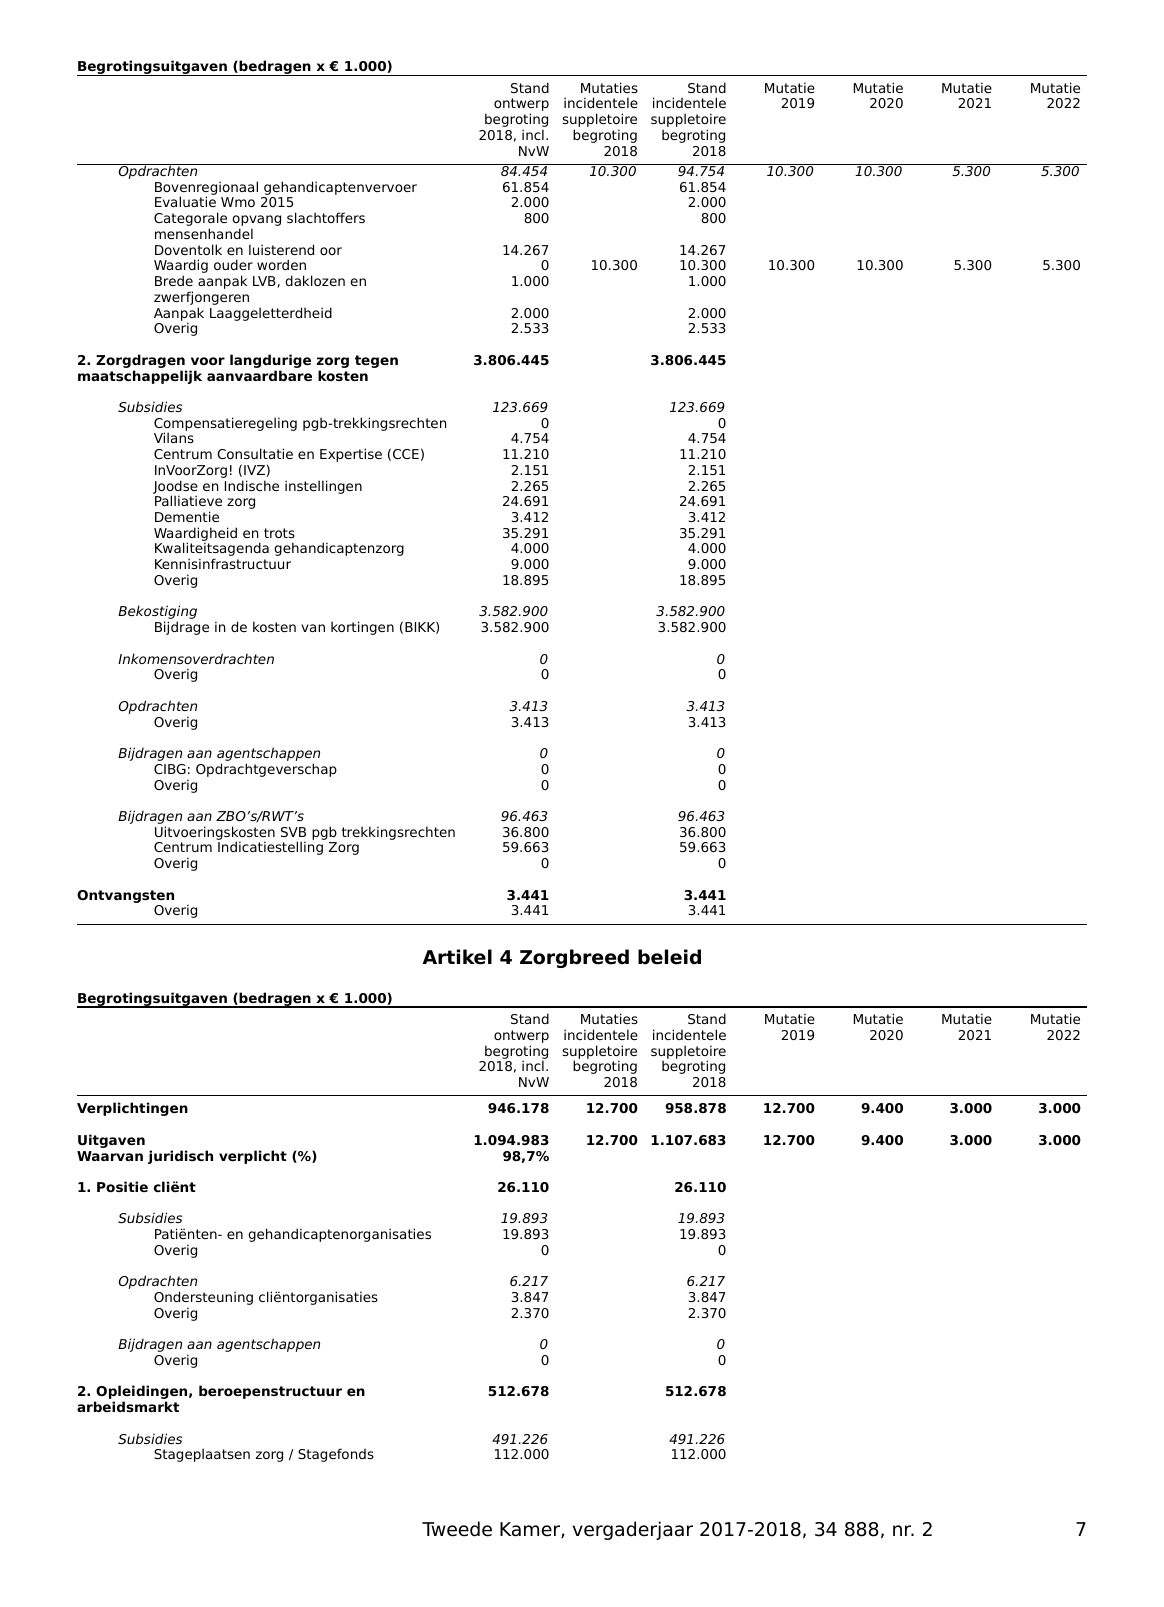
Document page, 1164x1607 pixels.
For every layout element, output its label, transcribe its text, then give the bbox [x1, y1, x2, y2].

table_cell Bijdrage in de kosten van kortingen (BIKK) [148, 620, 466, 636]
table_cell [555, 510, 644, 526]
table_cell [998, 463, 1087, 478]
table_cell 3.582.900 [466, 620, 555, 636]
table_cell [77, 573, 112, 588]
table_cell [821, 1196, 909, 1211]
table_cell Evaluatie Wmo 2015 [148, 195, 466, 211]
table_cell [644, 337, 732, 353]
table_cell 61.854 [644, 180, 732, 195]
table_cell [821, 1180, 909, 1196]
table_cell [555, 1164, 644, 1180]
table_cell [77, 683, 112, 699]
table_cell [821, 1431, 909, 1447]
table_cell 946.178 [466, 1096, 555, 1117]
table_cell [555, 400, 644, 416]
table_cell [112, 589, 148, 604]
table_cell [821, 1337, 909, 1353]
table_cell 3.000 [909, 1133, 998, 1148]
table_cell [732, 1306, 821, 1321]
table_cell [77, 243, 112, 258]
table_cell [77, 1117, 112, 1133]
table_cell 36.800 [644, 825, 732, 840]
table_cell 112.000 [644, 1447, 732, 1463]
table_cell [555, 1431, 644, 1447]
table_cell 2.533 [644, 321, 732, 337]
table_cell [909, 620, 998, 636]
table_cell [644, 1196, 732, 1211]
table_cell [909, 321, 998, 337]
table_cell [998, 274, 1087, 305]
table_cell [821, 195, 909, 211]
table_cell [732, 809, 821, 824]
table_cell [909, 1117, 998, 1133]
table_cell [821, 1227, 909, 1243]
table_cell 3.413 [644, 714, 732, 730]
table_cell [821, 1164, 909, 1180]
table_cell Overig [148, 573, 466, 588]
table_cell 12.700 [555, 1096, 644, 1117]
table_cell [148, 1369, 466, 1384]
table_cell [998, 1306, 1087, 1321]
table_cell [644, 1321, 732, 1337]
table_cell [732, 337, 821, 353]
table_cell [555, 211, 644, 242]
table_cell 2.151 [466, 463, 555, 478]
table_cell [732, 1117, 821, 1133]
table_cell [909, 903, 998, 923]
table_cell [77, 211, 112, 242]
table_cell [644, 793, 732, 809]
table_cell 26.110 [644, 1180, 732, 1196]
table_cell 3.441 [644, 888, 732, 903]
table_cell [77, 699, 112, 714]
table_cell [909, 1243, 998, 1258]
table_cell [555, 573, 644, 588]
table_cell [148, 683, 466, 699]
table_cell [732, 1447, 821, 1463]
table_cell [555, 1337, 644, 1353]
table_cell [998, 1384, 1087, 1416]
table_cell [644, 1148, 732, 1164]
table_cell [821, 1369, 909, 1384]
table_cell [909, 243, 998, 258]
table_cell [821, 353, 909, 384]
table_cell Mutatie 2021 [909, 76, 998, 164]
table_cell [909, 1180, 998, 1196]
table_cell [732, 1369, 821, 1384]
table_cell Mutatie 2020 [821, 1008, 909, 1095]
table_cell 11.210 [644, 447, 732, 463]
table_cell [466, 1416, 555, 1431]
table_cell [998, 1243, 1087, 1258]
table_cell [998, 400, 1087, 416]
table_cell [821, 762, 909, 777]
table_cell [112, 620, 148, 636]
table_cell [112, 1290, 148, 1306]
table_cell [112, 1416, 148, 1431]
table_cell 3.412 [466, 510, 555, 526]
table_cell [112, 510, 148, 526]
table_cell [112, 447, 148, 463]
table_cell [998, 1227, 1087, 1243]
table_cell 0 [466, 1337, 555, 1353]
table_cell 59.663 [466, 840, 555, 856]
table_cell [555, 809, 644, 824]
table_cell 1.094.983 [466, 1133, 555, 1148]
table_cell [821, 793, 909, 809]
table_cell [998, 243, 1087, 258]
table_cell [998, 1164, 1087, 1180]
table_cell 96.463 [466, 809, 555, 824]
table_cell [998, 1117, 1087, 1133]
table_cell 35.291 [644, 526, 732, 541]
table_cell 0 [644, 1243, 732, 1258]
table_cell Waarvan juridisch verplicht (%) [77, 1148, 466, 1164]
table_cell [555, 431, 644, 447]
table_cell [555, 604, 644, 620]
table_cell [112, 274, 148, 305]
table_cell [555, 872, 644, 887]
table_cell [555, 305, 644, 321]
table_cell [909, 762, 998, 777]
table_cell [732, 636, 821, 651]
table_cell [148, 589, 466, 604]
table_cell Bovenregionaal gehandicaptenvervoer [148, 180, 466, 195]
table_cell [998, 856, 1087, 872]
table_cell [148, 872, 466, 887]
table_cell 123.669 [466, 400, 555, 416]
table_cell [821, 714, 909, 730]
table_cell [821, 1306, 909, 1321]
table_cell Overig [148, 856, 466, 872]
table_cell [732, 903, 821, 923]
table_cell [821, 400, 909, 416]
table_cell [466, 337, 555, 353]
table_cell [732, 856, 821, 872]
table_cell Opdrachten [112, 1274, 466, 1290]
table_cell 2.000 [644, 305, 732, 321]
table_cell [466, 636, 555, 651]
table_cell [821, 840, 909, 856]
table_cell [644, 730, 732, 746]
table_cell 0 [466, 651, 555, 667]
table_cell 10.300 [555, 165, 644, 179]
table_cell [466, 730, 555, 746]
table_cell InVoorZorg! (IVZ) [148, 463, 466, 478]
table_cell [77, 1227, 112, 1243]
table_cell [732, 1353, 821, 1368]
table_cell [909, 651, 998, 667]
table_cell [112, 1321, 148, 1337]
table_cell [555, 667, 644, 683]
table_cell [555, 1117, 644, 1133]
table_cell [998, 573, 1087, 588]
table_cell [732, 510, 821, 526]
table_cell [644, 683, 732, 699]
table_cell [732, 651, 821, 667]
table_cell 19.893 [644, 1211, 732, 1227]
table_cell 19.893 [466, 1211, 555, 1227]
table_cell Subsidies [112, 1211, 466, 1227]
table_cell 24.691 [644, 494, 732, 510]
table_cell [998, 416, 1087, 431]
table_cell [732, 1196, 821, 1211]
table_cell [732, 274, 821, 305]
table_cell 800 [644, 211, 732, 242]
table_cell [77, 1337, 112, 1353]
table_cell Waardig ouder worden [148, 258, 466, 274]
table_cell 0 [466, 667, 555, 683]
table_cell 112.000 [466, 1447, 555, 1463]
table_cell [77, 1321, 112, 1337]
table_cell 0 [644, 856, 732, 872]
table_cell [77, 1196, 112, 1211]
table_cell [732, 683, 821, 699]
table_cell 0 [644, 651, 732, 667]
table_cell 123.669 [644, 400, 732, 416]
table_cell Mutaties incidentele suppletoire begroting 2018 [555, 1008, 644, 1095]
table_cell 3.413 [466, 714, 555, 730]
table_cell [555, 1196, 644, 1211]
table_cell [732, 840, 821, 856]
table_cell [466, 1117, 555, 1133]
table_cell [821, 494, 909, 510]
table_cell [998, 479, 1087, 494]
table_cell [732, 211, 821, 242]
table_cell 10.300 [821, 165, 909, 179]
table_cell [77, 1369, 112, 1384]
table_cell [998, 1447, 1087, 1463]
table_cell Uitvoeringskosten SVB pgb trekkingsrechten [148, 825, 466, 840]
table_cell Patiënten- en gehandicaptenorganisaties [148, 1227, 466, 1243]
table_cell 0 [466, 1353, 555, 1368]
table_cell [555, 526, 644, 541]
table_cell [909, 447, 998, 463]
table_cell [998, 714, 1087, 730]
table_cell [112, 337, 148, 353]
table_cell [821, 1321, 909, 1337]
table_cell 18.895 [466, 573, 555, 588]
table_cell [732, 1259, 821, 1274]
table_cell [909, 1196, 998, 1211]
table_cell [77, 809, 112, 824]
table_cell [148, 1259, 466, 1274]
table_cell [732, 557, 821, 573]
table_cell [909, 494, 998, 510]
table_cell [466, 384, 555, 400]
table_cell [77, 541, 112, 557]
table_cell 9.400 [821, 1096, 909, 1117]
table_cell [821, 1384, 909, 1416]
table_cell [732, 526, 821, 541]
table_cell [909, 1447, 998, 1463]
table_cell [466, 1164, 555, 1180]
table_cell [732, 447, 821, 463]
table_cell [821, 1243, 909, 1258]
table_cell 4.754 [644, 431, 732, 447]
table_cell [112, 1227, 148, 1243]
table_cell [821, 243, 909, 258]
table_cell [998, 636, 1087, 651]
table_cell [732, 1431, 821, 1447]
table_cell [732, 479, 821, 494]
table_cell [732, 1274, 821, 1290]
table_cell [909, 699, 998, 714]
table_cell [112, 243, 148, 258]
table_cell 491.226 [466, 1431, 555, 1447]
table_cell [732, 714, 821, 730]
table_cell [112, 1369, 148, 1384]
table_cell [909, 683, 998, 699]
table_cell [821, 777, 909, 793]
table_cell Overig [148, 777, 466, 793]
table_cell [112, 856, 148, 872]
table_cell [998, 510, 1087, 526]
table_cell [555, 620, 644, 636]
table_cell [821, 651, 909, 667]
table_cell [77, 321, 112, 337]
table_cell 2.533 [466, 321, 555, 337]
table_cell Overig [148, 714, 466, 730]
table_cell [555, 793, 644, 809]
table_cell 10.300 [555, 258, 644, 274]
table_cell [732, 1416, 821, 1431]
table_cell 3.806.445 [644, 353, 732, 384]
table_cell [909, 1369, 998, 1384]
table_cell [821, 573, 909, 588]
table_cell Uitgaven [77, 1133, 466, 1148]
table_cell [821, 463, 909, 478]
table_cell [821, 1259, 909, 1274]
table_cell Centrum Indicatiestelling Zorg [148, 840, 466, 856]
table_cell [909, 589, 998, 604]
table_cell Bijdragen aan ZBO’s/RWT’s [112, 809, 466, 824]
table_cell [821, 903, 909, 923]
table_cell [148, 1117, 466, 1133]
table_cell Joodse en Indische instellingen [148, 479, 466, 494]
table_cell [909, 557, 998, 573]
table_cell [148, 1416, 466, 1431]
table_cell [998, 1180, 1087, 1196]
table_header Begrotingsuitgaven (bedragen x € 1.000) [77, 991, 1087, 1006]
table_cell [732, 416, 821, 431]
table_cell [821, 274, 909, 305]
table_cell [909, 431, 998, 447]
table_cell [909, 463, 998, 478]
table_cell 0 [466, 856, 555, 872]
table_cell [555, 541, 644, 557]
table_cell [998, 1321, 1087, 1337]
table_cell [821, 888, 909, 903]
table_cell 800 [466, 211, 555, 242]
table_cell [909, 541, 998, 557]
table_cell [732, 793, 821, 809]
table_cell 12.700 [732, 1096, 821, 1117]
table_cell Stageplaatsen zorg / Stagefonds [148, 1447, 466, 1463]
table_cell Overig [148, 1353, 466, 1368]
table_cell [466, 793, 555, 809]
table_cell [112, 195, 148, 211]
table_cell [555, 416, 644, 431]
table_cell [555, 840, 644, 856]
table_cell [555, 1290, 644, 1306]
table_cell [732, 1290, 821, 1306]
table_cell [998, 1290, 1087, 1306]
table_cell 19.893 [644, 1227, 732, 1243]
table_cell [148, 384, 466, 400]
table_cell 14.267 [466, 243, 555, 258]
table_cell [466, 683, 555, 699]
table_cell [555, 1416, 644, 1431]
table_cell [732, 305, 821, 321]
table_cell [77, 589, 112, 604]
table_cell [555, 195, 644, 211]
table_cell [821, 1211, 909, 1227]
table_cell [148, 76, 466, 164]
table_cell [998, 321, 1087, 337]
table_cell [732, 825, 821, 840]
table_cell Bekostiging [112, 604, 466, 620]
table_cell [555, 1384, 644, 1416]
table_cell [732, 541, 821, 557]
table_cell [821, 431, 909, 447]
table_cell 2.370 [466, 1306, 555, 1321]
table_cell [112, 777, 148, 793]
table_cell [732, 180, 821, 195]
table_cell [909, 840, 998, 856]
table_cell [909, 416, 998, 431]
table_cell [998, 589, 1087, 604]
table_cell 512.678 [644, 1384, 732, 1416]
table_cell [998, 384, 1087, 400]
table_cell [821, 667, 909, 683]
table_cell [112, 762, 148, 777]
table_cell [644, 1117, 732, 1133]
table_cell [909, 1211, 998, 1227]
table_cell 3.413 [466, 699, 555, 714]
table_cell [821, 416, 909, 431]
table_cell [909, 400, 998, 416]
table_cell [821, 211, 909, 242]
table_cell [821, 1274, 909, 1290]
table_cell Inkomensoverdrachten [112, 651, 466, 667]
table_cell [821, 1148, 909, 1164]
table_cell [112, 793, 148, 809]
table_cell [909, 636, 998, 651]
table_cell [998, 1431, 1087, 1447]
table_cell [112, 541, 148, 557]
table_cell [998, 651, 1087, 667]
table_cell [555, 243, 644, 258]
table_cell [909, 1416, 998, 1431]
table_cell [77, 258, 112, 274]
table_cell [112, 903, 148, 923]
table_cell [466, 1196, 555, 1211]
table_cell [77, 793, 112, 809]
table_cell [112, 730, 148, 746]
table_cell [821, 636, 909, 651]
table_cell [77, 872, 112, 887]
table_cell [998, 683, 1087, 699]
table_cell 9.000 [466, 557, 555, 573]
table_cell Waardigheid en trots [148, 526, 466, 541]
table_cell [821, 557, 909, 573]
table_cell [998, 762, 1087, 777]
table_cell [112, 479, 148, 494]
table_cell [998, 809, 1087, 824]
table_cell [77, 1306, 112, 1321]
table_cell [909, 1259, 998, 1274]
table_cell [998, 620, 1087, 636]
table_cell 94.754 [644, 165, 732, 179]
table_cell Ontvangsten [77, 888, 466, 903]
table_cell [555, 777, 644, 793]
table_cell [732, 384, 821, 400]
table_cell Opdrachten [112, 699, 466, 714]
table_cell 1.107.683 [644, 1133, 732, 1148]
table_cell [555, 274, 644, 305]
table_cell [909, 1164, 998, 1180]
table_cell [732, 353, 821, 384]
table_cell 0 [466, 777, 555, 793]
table_cell [112, 1008, 148, 1095]
table_cell [112, 305, 148, 321]
table_cell [909, 1337, 998, 1353]
table_cell 3.412 [644, 510, 732, 526]
table_cell 2.151 [644, 463, 732, 478]
table_cell [77, 667, 112, 683]
table_cell 24.691 [466, 494, 555, 510]
table_cell [555, 903, 644, 923]
table_cell [148, 337, 466, 353]
table_cell [77, 274, 112, 305]
table_cell Centrum Consultatie en Expertise (CCE) [148, 447, 466, 463]
table_cell Verplichtingen [77, 1096, 466, 1117]
table_cell [644, 1369, 732, 1384]
table_cell [466, 872, 555, 887]
table_cell Vilans [148, 431, 466, 447]
table_cell 6.217 [644, 1274, 732, 1290]
table_cell [112, 384, 148, 400]
table_cell [732, 463, 821, 478]
table_cell 9.400 [821, 1133, 909, 1148]
table_cell [732, 604, 821, 620]
table_cell [77, 431, 112, 447]
table_cell [555, 683, 644, 699]
table_cell [909, 793, 998, 809]
table_cell [732, 888, 821, 903]
table_cell Mutatie 2019 [732, 1008, 821, 1095]
table_cell [821, 872, 909, 887]
table_cell [821, 746, 909, 762]
table_cell [998, 777, 1087, 793]
table_cell [77, 1243, 112, 1258]
table_cell 0 [644, 777, 732, 793]
table_cell [732, 777, 821, 793]
table_cell [77, 526, 112, 541]
table_cell [77, 165, 112, 179]
table_cell 3.000 [909, 1096, 998, 1117]
table_cell [909, 888, 998, 903]
table_cell Stand ontwerp begroting 2018, incl. NvW [466, 1008, 555, 1095]
table_cell [909, 211, 998, 242]
table_cell [77, 384, 112, 400]
table_cell [148, 730, 466, 746]
table_cell [909, 573, 998, 588]
table_cell 2.000 [644, 195, 732, 211]
table_cell [77, 416, 112, 431]
table_cell 18.895 [644, 573, 732, 588]
table_cell [998, 1148, 1087, 1164]
table_cell [821, 384, 909, 400]
table_cell [77, 479, 112, 494]
table_cell [998, 793, 1087, 809]
table_cell [998, 1353, 1087, 1368]
table_cell [909, 1431, 998, 1447]
table_cell [732, 243, 821, 258]
table_cell [909, 195, 998, 211]
table_cell [112, 683, 148, 699]
table_cell 3.441 [644, 903, 732, 923]
table_cell 10.300 [732, 165, 821, 179]
table_cell [909, 825, 998, 840]
table_cell [821, 604, 909, 620]
table_cell [555, 589, 644, 604]
table_cell 96.463 [644, 809, 732, 824]
table_cell [998, 1416, 1087, 1431]
table_cell [77, 1164, 112, 1180]
table_cell [998, 305, 1087, 321]
table_cell [644, 589, 732, 604]
table_cell [555, 384, 644, 400]
table_cell [821, 337, 909, 353]
table_cell [998, 699, 1087, 714]
table_cell [644, 1416, 732, 1431]
table_cell Kwaliteitsagenda gehandicaptenzorg [148, 541, 466, 557]
table_cell [998, 1259, 1087, 1274]
table_cell [466, 1259, 555, 1274]
table_cell [555, 1321, 644, 1337]
table_cell [821, 321, 909, 337]
table_cell [998, 447, 1087, 463]
table_cell [77, 825, 112, 840]
table_cell [555, 1306, 644, 1321]
table_cell 3.582.900 [644, 620, 732, 636]
table_cell [112, 667, 148, 683]
table_cell Mutatie 2021 [909, 1008, 998, 1095]
table_cell [732, 620, 821, 636]
table_cell [909, 1148, 998, 1164]
table_cell [732, 1384, 821, 1416]
table_cell 14.267 [644, 243, 732, 258]
table_cell [77, 180, 112, 195]
table_cell [148, 793, 466, 809]
table_cell [732, 195, 821, 211]
table_cell [555, 699, 644, 714]
table_cell Stand incidentele suppletoire begroting 2018 [644, 76, 732, 164]
table_cell 5.300 [909, 165, 998, 179]
table_cell CIBG: Opdrachtgeverschap [148, 762, 466, 777]
table_cell [112, 431, 148, 447]
table_cell [909, 809, 998, 824]
table_cell [555, 494, 644, 510]
table_cell [909, 526, 998, 541]
table_cell [112, 258, 148, 274]
table_cell [732, 573, 821, 588]
table_cell [644, 636, 732, 651]
table_cell [909, 604, 998, 620]
table_cell [555, 651, 644, 667]
table_cell [77, 76, 112, 164]
table_cell [909, 510, 998, 526]
table_cell Dementie [148, 510, 466, 526]
table_cell [732, 699, 821, 714]
table_cell 12.700 [555, 1133, 644, 1148]
table_cell 0 [644, 1337, 732, 1353]
table_cell 26.110 [466, 1180, 555, 1196]
table_cell 2. Opleidingen, beroepenstructuur en arbeidsmarkt [77, 1384, 466, 1416]
table_cell 2.000 [466, 305, 555, 321]
table_cell 12.700 [732, 1133, 821, 1148]
table_cell 3.413 [644, 699, 732, 714]
table_cell [909, 180, 998, 195]
table_cell [998, 903, 1087, 923]
table_cell [998, 1369, 1087, 1384]
table_cell [732, 400, 821, 416]
table_cell 6.217 [466, 1274, 555, 1290]
table_cell [821, 1290, 909, 1306]
table_cell [555, 1227, 644, 1243]
table_cell Kennisinfrastructuur [148, 557, 466, 573]
table_cell [77, 903, 112, 923]
table_cell [112, 76, 148, 164]
table_cell Subsidies [112, 1431, 466, 1447]
table_cell [909, 1384, 998, 1416]
table_cell 84.454 [466, 165, 555, 179]
table_cell Compensatieregeling pgb-trekkingsrechten [148, 416, 466, 431]
table_cell [77, 1008, 112, 1095]
table_cell [77, 337, 112, 353]
table_cell [821, 305, 909, 321]
table_cell [998, 667, 1087, 683]
table_cell [148, 1321, 466, 1337]
table_cell [77, 1416, 112, 1431]
table_cell [555, 888, 644, 903]
table_cell [555, 1243, 644, 1258]
table_cell Stand incidentele suppletoire begroting 2018 [644, 1008, 732, 1095]
table_cell Palliatieve zorg [148, 494, 466, 510]
table_cell [732, 321, 821, 337]
table_cell [998, 180, 1087, 195]
table_cell [555, 337, 644, 353]
table_cell [112, 840, 148, 856]
table_cell [821, 730, 909, 746]
table_cell [998, 888, 1087, 903]
table_cell 3.847 [644, 1290, 732, 1306]
table_cell [77, 1259, 112, 1274]
table_cell 2.370 [644, 1306, 732, 1321]
table_cell [77, 730, 112, 746]
table_cell [998, 840, 1087, 856]
table_cell 61.854 [466, 180, 555, 195]
table_cell 3.582.900 [644, 604, 732, 620]
table_cell Ondersteuning cliëntorganisaties [148, 1290, 466, 1306]
table_cell [998, 526, 1087, 541]
table_cell Mutatie 2022 [998, 76, 1087, 164]
table_cell 2.265 [644, 479, 732, 494]
table_cell [909, 777, 998, 793]
table_cell [77, 305, 112, 321]
table_cell [998, 211, 1087, 242]
table_cell [821, 699, 909, 714]
table_cell [644, 1164, 732, 1180]
table_cell [821, 825, 909, 840]
table_cell [77, 557, 112, 573]
table_cell [909, 1227, 998, 1243]
table_cell [112, 1259, 148, 1274]
table_cell [821, 479, 909, 494]
table_cell [112, 825, 148, 840]
table_cell [998, 337, 1087, 353]
table_cell Overig [148, 1243, 466, 1258]
table_cell [112, 1243, 148, 1258]
table_cell [555, 1148, 644, 1164]
table_cell [555, 746, 644, 762]
table_cell [909, 274, 998, 305]
table_cell [466, 1321, 555, 1337]
table_cell [909, 353, 998, 384]
table_cell [644, 1259, 732, 1274]
table_cell [909, 714, 998, 730]
table_cell [77, 1290, 112, 1306]
table_cell [112, 872, 148, 887]
table_cell 11.210 [466, 447, 555, 463]
table_cell Mutaties incidentele suppletoire begroting 2018 [555, 76, 644, 164]
table_cell [732, 746, 821, 762]
table_cell [77, 1353, 112, 1368]
table_cell [466, 589, 555, 604]
table_cell [998, 872, 1087, 887]
table_cell [112, 1353, 148, 1368]
table_cell [909, 305, 998, 321]
table_cell [77, 494, 112, 510]
table_cell [555, 353, 644, 384]
table_cell [821, 541, 909, 557]
table_cell [909, 872, 998, 887]
table_cell 0 [466, 258, 555, 274]
table_cell [77, 1211, 112, 1227]
table_cell Doventolk en luisterend oor [148, 243, 466, 258]
table_cell [644, 872, 732, 887]
table_cell [555, 1211, 644, 1227]
table_cell Overig [148, 321, 466, 337]
table_cell [555, 479, 644, 494]
table_cell 59.663 [644, 840, 732, 856]
table_cell 19.893 [466, 1227, 555, 1243]
table_cell [148, 1008, 466, 1095]
table_cell 958.878 [644, 1096, 732, 1117]
table_cell [909, 479, 998, 494]
table_cell Overig [148, 667, 466, 683]
table_cell 3.582.900 [466, 604, 555, 620]
table_cell [732, 730, 821, 746]
table_cell Stand ontwerp begroting 2018, incl. NvW [466, 76, 555, 164]
table_cell [909, 1353, 998, 1368]
table_cell 0 [466, 746, 555, 762]
table_cell [998, 195, 1087, 211]
table_cell [821, 856, 909, 872]
table_cell 9.000 [644, 557, 732, 573]
table_cell [77, 840, 112, 856]
table_cell [77, 1431, 112, 1447]
table_cell [555, 1180, 644, 1196]
table_cell 4.000 [466, 541, 555, 557]
table_cell [998, 494, 1087, 510]
table_cell [821, 1447, 909, 1463]
table_cell [555, 1259, 644, 1274]
table_cell [821, 809, 909, 824]
table_cell 1. Positie cliënt [77, 1180, 466, 1196]
table_cell [555, 1369, 644, 1384]
table_cell [77, 651, 112, 667]
table_cell 10.300 [821, 258, 909, 274]
table_cell [77, 714, 112, 730]
table_cell 2.265 [466, 479, 555, 494]
table_cell [77, 195, 112, 211]
table_cell [112, 180, 148, 195]
table_cell Bijdragen aan agentschappen [112, 746, 466, 762]
table_cell [555, 730, 644, 746]
table_cell 0 [466, 1243, 555, 1258]
table_cell Categorale opvang slachtoffers mensenhandel [148, 211, 466, 242]
table_cell [998, 730, 1087, 746]
table_cell [998, 825, 1087, 840]
table_cell [909, 730, 998, 746]
table_cell [732, 1180, 821, 1196]
table_cell 0 [644, 416, 732, 431]
table_cell [555, 463, 644, 478]
table_cell Brede aanpak LVB, daklozen en zwerfjongeren [148, 274, 466, 305]
table_cell [77, 510, 112, 526]
table_cell [998, 1337, 1087, 1353]
table_cell [77, 1447, 112, 1463]
table_cell [821, 1353, 909, 1368]
table_cell [909, 1290, 998, 1306]
table_cell [148, 1164, 466, 1180]
table_cell [555, 321, 644, 337]
table_cell [732, 1243, 821, 1258]
table_cell 4.000 [644, 541, 732, 557]
table_cell [909, 856, 998, 872]
table_cell 491.226 [644, 1431, 732, 1447]
table_cell [77, 636, 112, 651]
table_cell 36.800 [466, 825, 555, 840]
table_cell Overig [148, 1306, 466, 1321]
table_cell 5.300 [998, 258, 1087, 274]
table_cell [821, 1117, 909, 1133]
table_cell 5.300 [909, 258, 998, 274]
table_cell 0 [644, 667, 732, 683]
table_cell [77, 777, 112, 793]
table_cell [112, 321, 148, 337]
table_cell [998, 746, 1087, 762]
table_cell [112, 211, 148, 242]
table_cell [821, 526, 909, 541]
table_cell [821, 1416, 909, 1431]
table_cell 3.441 [466, 903, 555, 923]
table_cell Overig [148, 903, 466, 923]
table_cell [998, 1211, 1087, 1227]
table_cell [732, 1227, 821, 1243]
table_cell 0 [644, 746, 732, 762]
table_cell [732, 1211, 821, 1227]
table_cell 4.754 [466, 431, 555, 447]
table_cell 1.000 [466, 274, 555, 305]
table_cell [555, 1353, 644, 1368]
table_cell [732, 431, 821, 447]
subtitle Artikel 4 Zorgbreed beleid [422, 947, 1087, 969]
table_cell [112, 1447, 148, 1463]
table_cell 2. Zorgdragen voor langdurige zorg tegen maatschappelijk aanvaardbare kosten [77, 353, 466, 384]
table_cell [555, 825, 644, 840]
table_cell [112, 526, 148, 541]
table_cell [909, 746, 998, 762]
table_cell [77, 856, 112, 872]
table_cell [909, 1274, 998, 1290]
table_cell [821, 180, 909, 195]
table_cell [732, 762, 821, 777]
table_cell Aanpak Laaggeletterdheid [148, 305, 466, 321]
table_cell [112, 463, 148, 478]
table_cell [148, 636, 466, 651]
table_cell [644, 384, 732, 400]
table_cell [112, 494, 148, 510]
table_cell Mutatie 2022 [998, 1008, 1087, 1095]
table_cell [821, 589, 909, 604]
table_cell [732, 667, 821, 683]
table_cell 35.291 [466, 526, 555, 541]
table_cell 98,7% [466, 1148, 555, 1164]
table_cell Subsidies [112, 400, 466, 416]
table_cell 1.000 [644, 274, 732, 305]
table_cell 0 [466, 762, 555, 777]
table_cell [732, 872, 821, 887]
table_cell [466, 1369, 555, 1384]
table_cell 3.000 [998, 1096, 1087, 1117]
table_cell [732, 589, 821, 604]
table_cell 3.847 [466, 1290, 555, 1306]
table_cell [998, 1196, 1087, 1211]
table_cell [77, 1274, 112, 1290]
table_cell [732, 1321, 821, 1337]
table_cell [112, 1164, 148, 1180]
table_cell [998, 1274, 1087, 1290]
table_cell [909, 1306, 998, 1321]
table_cell [998, 431, 1087, 447]
table_cell [732, 1148, 821, 1164]
table_cell [77, 400, 112, 416]
table_cell [112, 1117, 148, 1133]
table_cell [112, 1306, 148, 1321]
table_cell [148, 1196, 466, 1211]
table_cell [909, 384, 998, 400]
table_cell [77, 463, 112, 478]
table_cell 3.806.445 [466, 353, 555, 384]
table_cell 3.441 [466, 888, 555, 903]
table_cell 0 [644, 1353, 732, 1368]
table_cell [998, 541, 1087, 557]
table_cell [998, 353, 1087, 384]
table_cell [821, 447, 909, 463]
table_cell [555, 714, 644, 730]
table_cell [112, 714, 148, 730]
table_cell [821, 510, 909, 526]
table_cell [555, 1274, 644, 1290]
table_cell [77, 746, 112, 762]
table_cell [909, 1321, 998, 1337]
table_cell [555, 557, 644, 573]
table_cell [77, 447, 112, 463]
table_cell 0 [466, 416, 555, 431]
table_cell Opdrachten [112, 165, 466, 179]
table_cell [112, 416, 148, 431]
table_cell [112, 636, 148, 651]
table_cell [555, 447, 644, 463]
table_cell 2.000 [466, 195, 555, 211]
table_cell [555, 1447, 644, 1463]
table_cell [909, 337, 998, 353]
table_cell [112, 1196, 148, 1211]
table_cell 10.300 [732, 258, 821, 274]
table_cell [909, 667, 998, 683]
table_cell Mutatie 2019 [732, 76, 821, 164]
table_cell [112, 557, 148, 573]
table_cell 0 [644, 762, 732, 777]
table_cell [732, 494, 821, 510]
table_cell [77, 762, 112, 777]
table_cell [998, 604, 1087, 620]
table_cell [998, 557, 1087, 573]
table_cell [555, 180, 644, 195]
table_cell Mutatie 2020 [821, 76, 909, 164]
table_cell [555, 636, 644, 651]
table_cell [821, 683, 909, 699]
table_cell 3.000 [998, 1133, 1087, 1148]
table_cell 10.300 [644, 258, 732, 274]
table_header Begrotingsuitgaven (bedragen x € 1.000) [77, 59, 1087, 75]
table_cell [732, 1164, 821, 1180]
table_cell 5.300 [998, 165, 1087, 179]
table_cell 512.678 [466, 1384, 555, 1416]
table_cell [555, 762, 644, 777]
table_cell [112, 573, 148, 588]
table_cell [821, 620, 909, 636]
table_cell [77, 604, 112, 620]
table_cell [77, 620, 112, 636]
table_cell [732, 1337, 821, 1353]
table_cell Bijdragen aan agentschappen [112, 1337, 466, 1353]
table_cell [555, 856, 644, 872]
